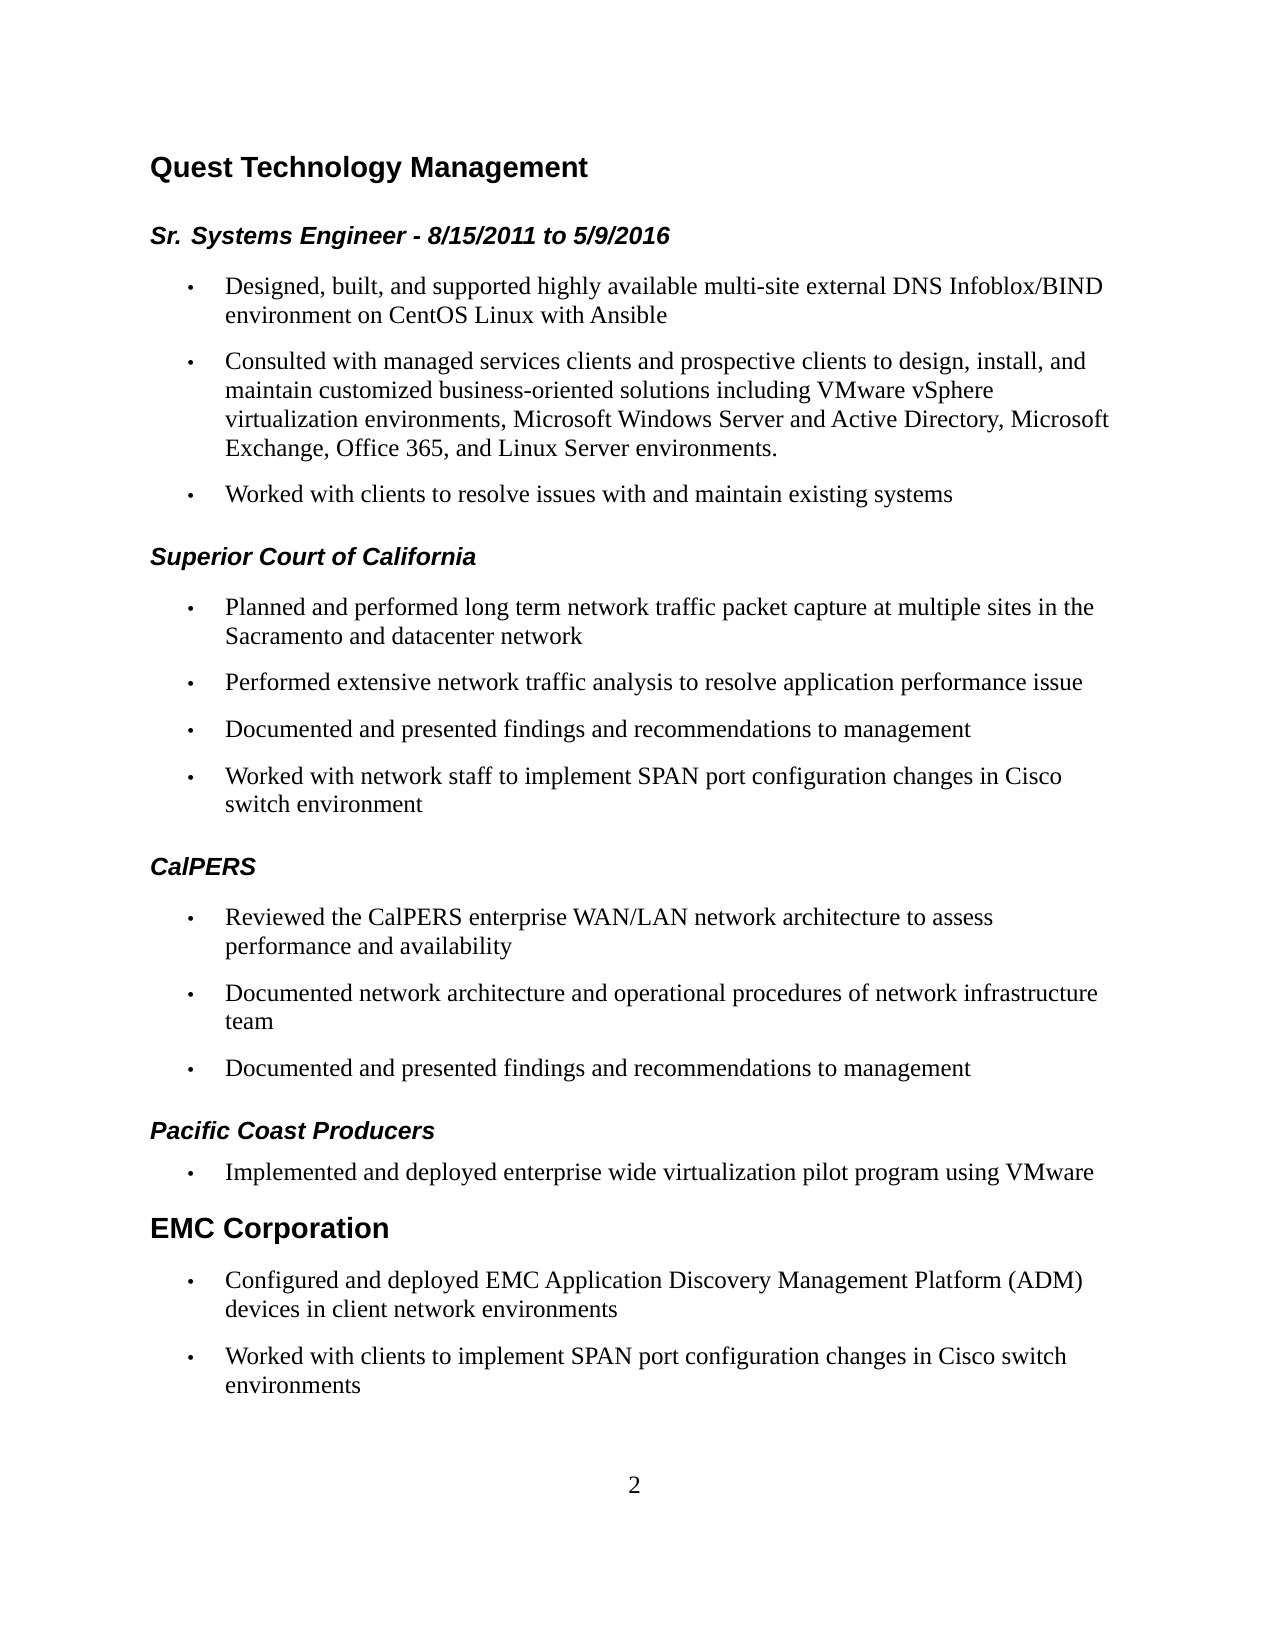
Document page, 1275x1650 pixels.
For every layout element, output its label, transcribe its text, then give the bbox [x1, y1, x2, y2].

list Worked with clients to resolve issues with and maintain existing systems [187, 479, 1125, 508]
subtitle Quest Technology Management [150, 150, 1125, 183]
list Reviewed the CalPERS enterprise WAN/LAN network architecture to assess performance and availability [187, 902, 1125, 960]
subtitle Pacific Coast Producers [150, 1116, 1125, 1144]
list Designed, built, and supported highly available multi-site external DNS Infoblox/BIND environment on CentOS Linux with Ansible [187, 271, 1125, 328]
subtitle Superior Court of California [150, 542, 1125, 571]
list Documented and presented findings and recommendations to management [187, 1053, 1125, 1082]
list Configured and deployed EMC Application Discovery Management Platform (ADM) devices in client network environments [187, 1266, 1125, 1323]
list Performed extensive network traffic analysis to resolve application performance issue [187, 667, 1125, 696]
list Documented and presented findings and recommendations to management [187, 714, 1125, 743]
list Planned and performed long term network traffic packet capture at multiple sites in the Sacramento and datacenter network [187, 592, 1125, 649]
subtitle EMC Corporation [150, 1211, 1125, 1244]
subtitle CalPERS [150, 852, 1125, 881]
list Worked with clients to implement SPAN port configuration changes in Cisco switch environments [187, 1341, 1125, 1398]
list Implemented and deployed enterprise wide virtualization pilot program using VMware [187, 1157, 1125, 1186]
list Consulted with managed services clients and prospective clients to design, install, and maintain customized business-oriented solutions including VMware vSphere virtualization environments, Microsoft Windows Server and Active Directory, Microsoft Exchange, Office 365, and Linux Server environments. [187, 346, 1125, 461]
list Worked with network staff to implement SPAN port configuration changes in Cisco switch environment [187, 761, 1125, 818]
subtitle Sr. Systems Engineer - 8/15/2011 to 5/9/2016 [150, 221, 1125, 249]
list Documented network architecture and operational procedures of network infrastructure team [187, 978, 1125, 1035]
